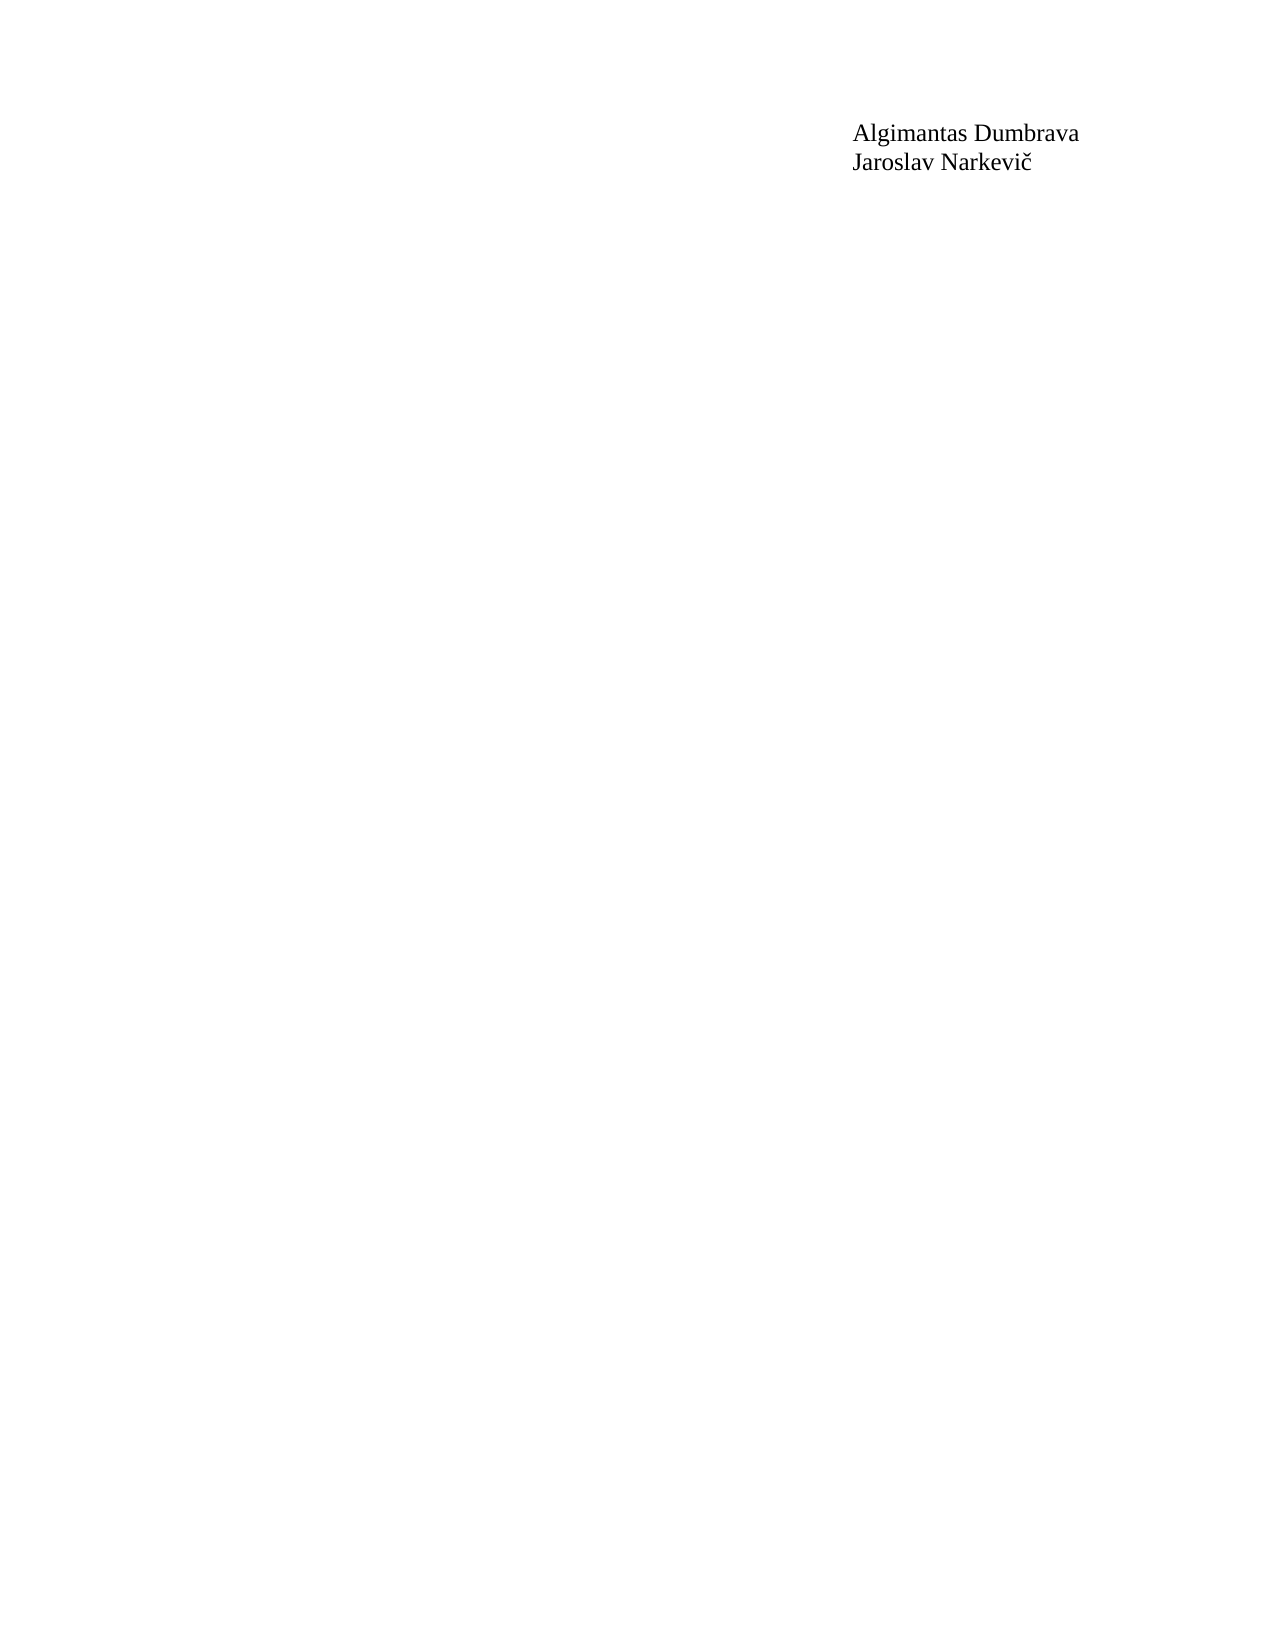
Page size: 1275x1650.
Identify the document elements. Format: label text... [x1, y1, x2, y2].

text Jaroslav Narkevič [717, 147, 1216, 176]
text Algimantas Dumbrava [717, 118, 1216, 147]
